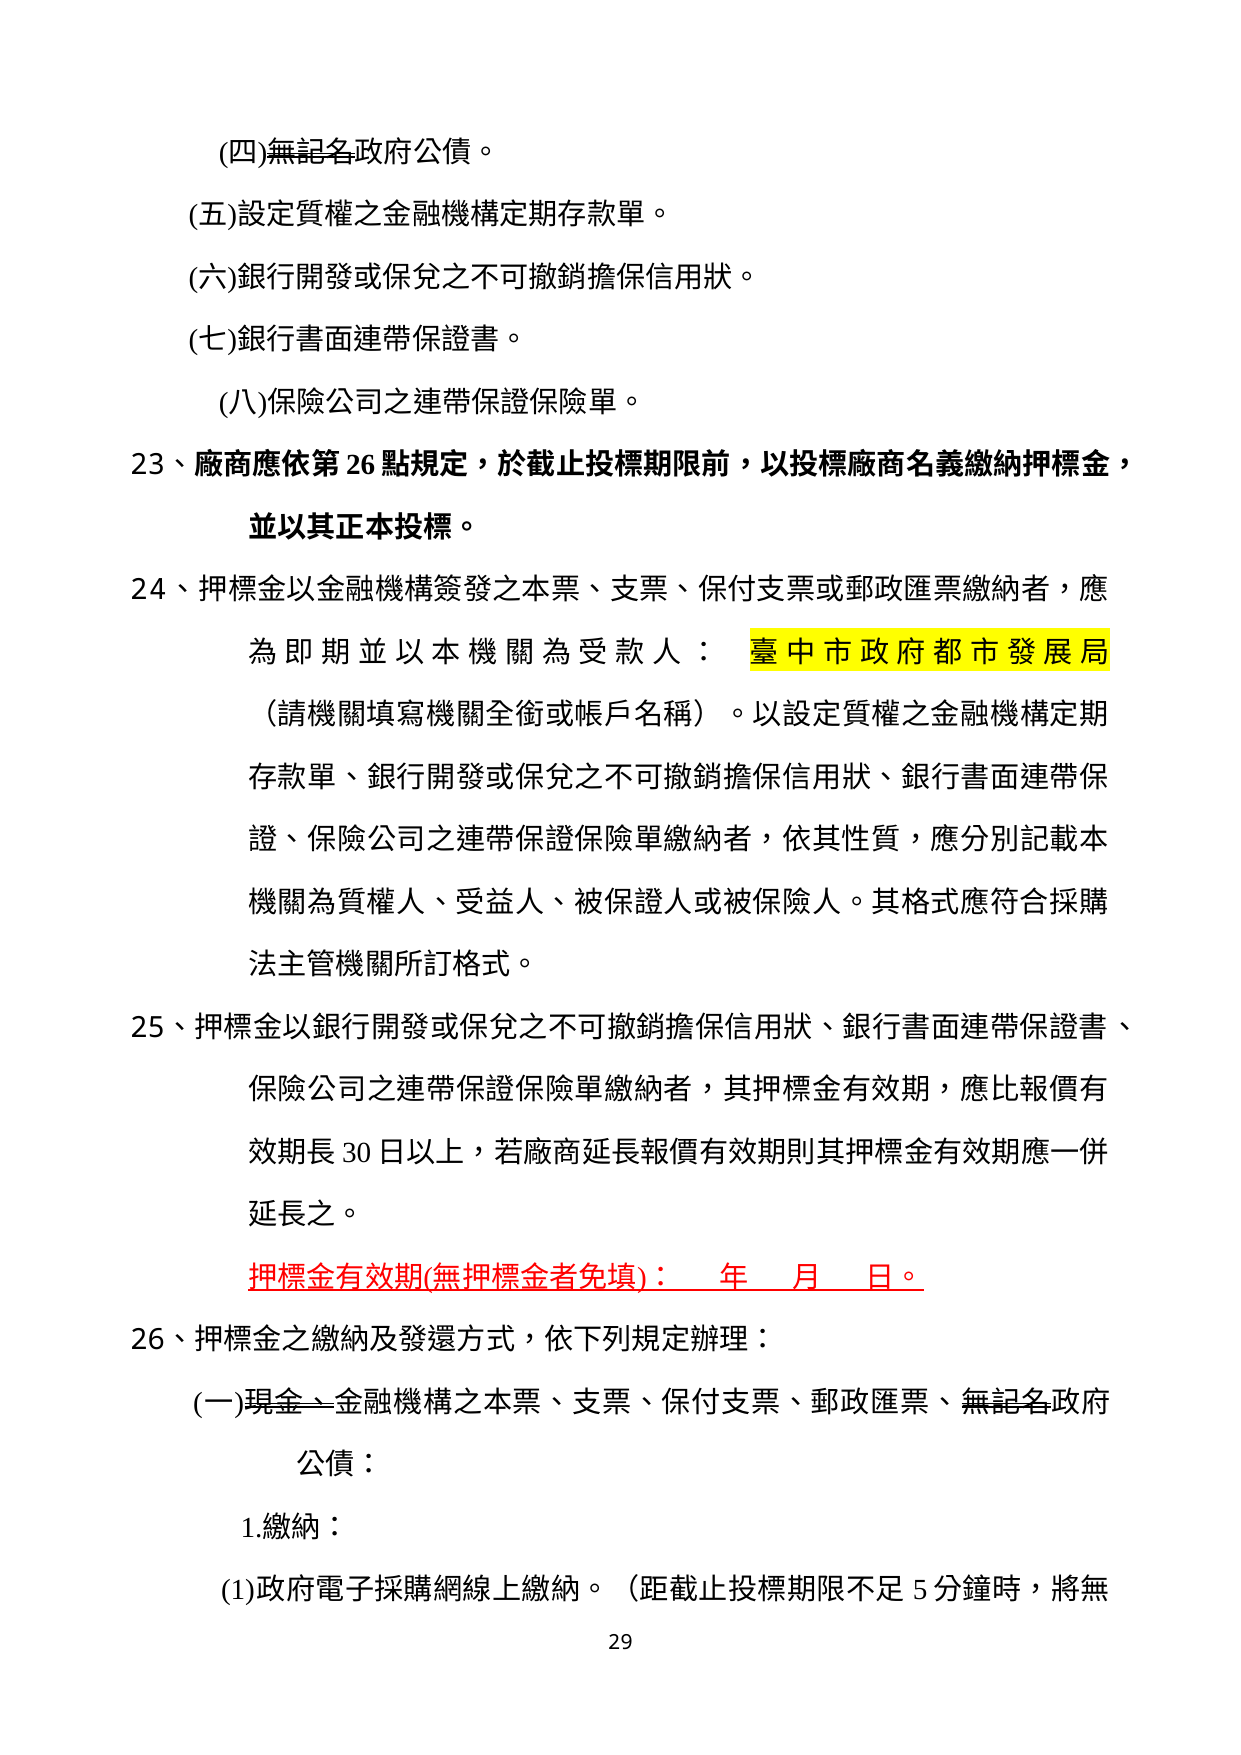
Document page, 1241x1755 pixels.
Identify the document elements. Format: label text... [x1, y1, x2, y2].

text (五)設定質權之金融機構定期存款單。 [130, 170, 1110, 233]
text (1)政府電子採購網線上繳納。（距截止投標期限不足5分鐘時，將無 [130, 1545, 1110, 1608]
text (八)保險公司之連帶保證保險單。 [189, 358, 1110, 420]
list 押標金之繳納及發還方式，依下列規定辦理： [130, 1295, 1110, 1358]
list 押標金以金融機構簽發之本票、支票、保付支票或郵政匯票繳納者，應為即期並以本機關為受款人： 臺中市政府都市發展局 （請機關填寫機關全銜或帳戶名稱）。以設定質權之金融機構定期存款單、銀行開發或保兌之不可撤銷擔保信用狀、銀行書面連帶保證、保險公司之連帶保證保險單繳納者，依其性質，應分別記載本機關為質權人、受益人、被保證人或被保險人。其格式應符合採購法主管機關所訂格式。 [130, 545, 1110, 983]
text 1.繳納： [189, 1483, 1110, 1545]
text 押標金有效期(無押標金者免填)： 年 月 日。 [248, 1233, 1110, 1295]
list 押標金以銀行開發或保兌之不可撤銷擔保信用狀、銀行書面連帶保證書、保險公司之連帶保證保險單繳納者，其押標金有效期，應比報價有效期長30日以上，若廠商延長報價有效期則其押標金有效期應一併延長之。 [130, 983, 1110, 1233]
text (七)銀行書面連帶保證書。 [130, 295, 1110, 358]
text (六)銀行開發或保兌之不可撤銷擔保信用狀。 [130, 233, 1110, 295]
list 廠商應依第26點規定，於截止投標期限前，以投標廠商名義繳納押標金，並以其正本投標。 [130, 420, 1110, 545]
text (四)無記名政府公債。 [189, 108, 1110, 170]
text (一)現金、金融機構之本票、支票、保付支票、郵政匯票、無記名政府公債： [130, 1358, 1110, 1483]
